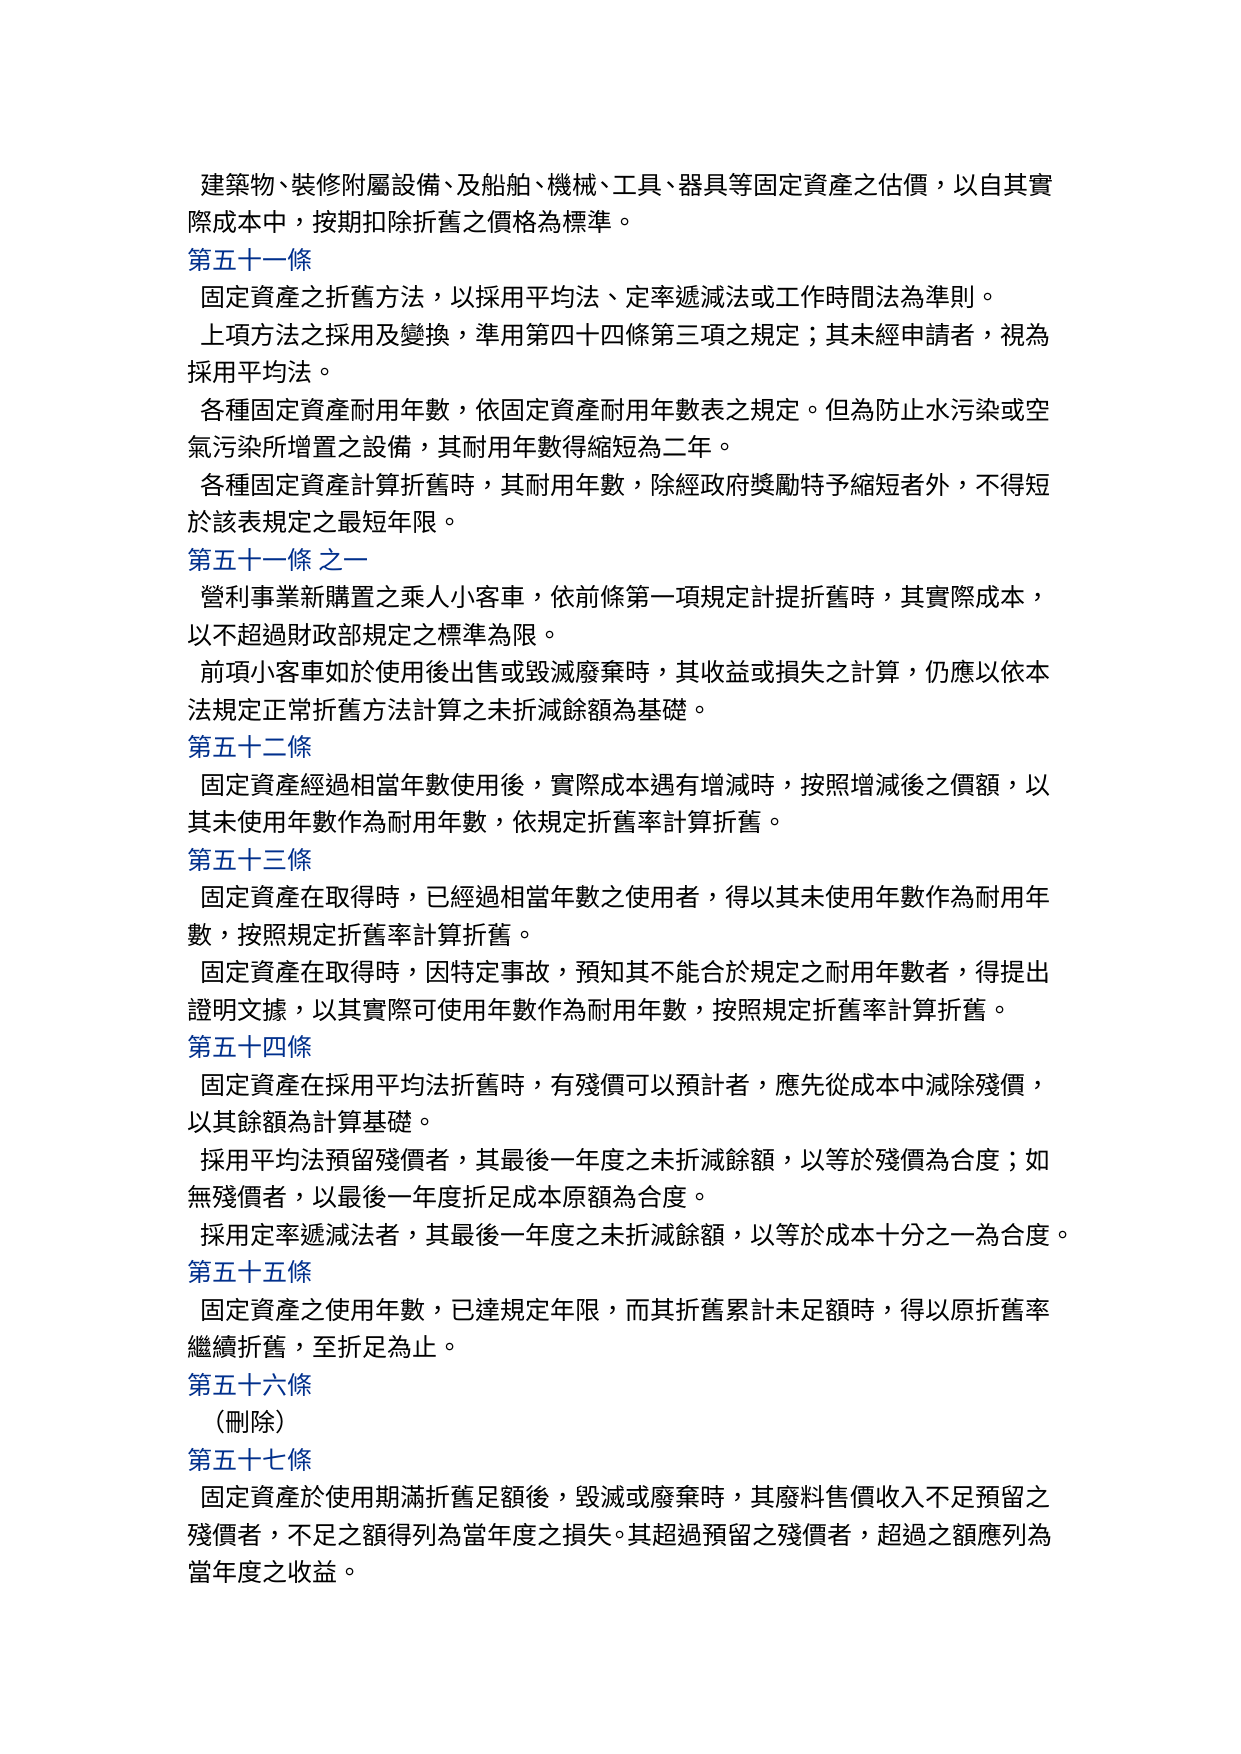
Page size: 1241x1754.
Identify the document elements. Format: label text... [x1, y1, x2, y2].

text 第五十二條 [187, 727, 1053, 764]
text 各種固定資產耐用年數，依固定資產耐用年數表之規定。但為防止水污染或空氣污染所增置之設備，其耐用年數得縮短為二年。 [187, 389, 1053, 464]
text 固定資產於使用期滿折舊足額後，毀滅或廢棄時，其廢料售價收入不足預留之殘價者，不足之額得列為當年度之損失。其超過預留之殘價者，超過之額應列為當年度之收益。 [187, 1477, 1053, 1589]
text 前項小客車如於使用後出售或毀滅廢棄時，其收益或損失之計算，仍應以依本法規定正常折舊方法計算之未折減餘額為基礎。 [187, 652, 1053, 727]
text 固定資產經過相當年數使用後，實際成本遇有增減時，按照增減後之價額，以其未使用年數作為耐用年數，依規定折舊率計算折舊。 [187, 764, 1053, 839]
text 建築物、裝修附屬設備、及船舶、機械、工具、器具等固定資產之估價，以自其實際成本中，按期扣除折舊之價格為標準。 [187, 164, 1053, 239]
text 採用平均法預留殘價者，其最後一年度之未折減餘額，以等於殘價為合度；如無殘價者，以最後一年度折足成本原額為合度。 [187, 1139, 1053, 1214]
text 第五十四條 [187, 1027, 1053, 1064]
text 第五十六條 [187, 1364, 1053, 1402]
text （刪除） [187, 1402, 1053, 1439]
text 固定資產在採用平均法折舊時，有殘價可以預計者，應先從成本中減除殘價，以其餘額為計算基礎。 [187, 1064, 1053, 1139]
text 第五十一條 之一 [187, 539, 1053, 577]
text 第五十七條 [187, 1439, 1053, 1477]
text 第五十三條 [187, 839, 1053, 877]
text 各種固定資產計算折舊時，其耐用年數，除經政府獎勵特予縮短者外，不得短於該表規定之最短年限。 [187, 464, 1053, 539]
text 第五十一條 [187, 239, 1053, 277]
text 固定資產在取得時，已經過相當年數之使用者，得以其未使用年數作為耐用年數，按照規定折舊率計算折舊。 [187, 877, 1053, 952]
text 採用定率遞減法者，其最後一年度之未折減餘額，以等於成本十分之一為合度。 [187, 1214, 1053, 1252]
text 營利事業新購置之乘人小客車，依前條第一項規定計提折舊時，其實際成本，以不超過財政部規定之標準為限。 [187, 577, 1053, 652]
text 固定資產在取得時，因特定事故，預知其不能合於規定之耐用年數者，得提出證明文據，以其實際可使用年數作為耐用年數，按照規定折舊率計算折舊。 [187, 952, 1053, 1027]
text 固定資產之折舊方法，以採用平均法、定率遞減法或工作時間法為準則。 [187, 277, 1053, 314]
text 第五十五條 [187, 1252, 1053, 1289]
text 上項方法之採用及變換，準用第四十四條第三項之規定；其未經申請者，視為採用平均法。 [187, 314, 1053, 389]
text 固定資產之使用年數，已達規定年限，而其折舊累計未足額時，得以原折舊率繼續折舊，至折足為止。 [187, 1289, 1053, 1364]
